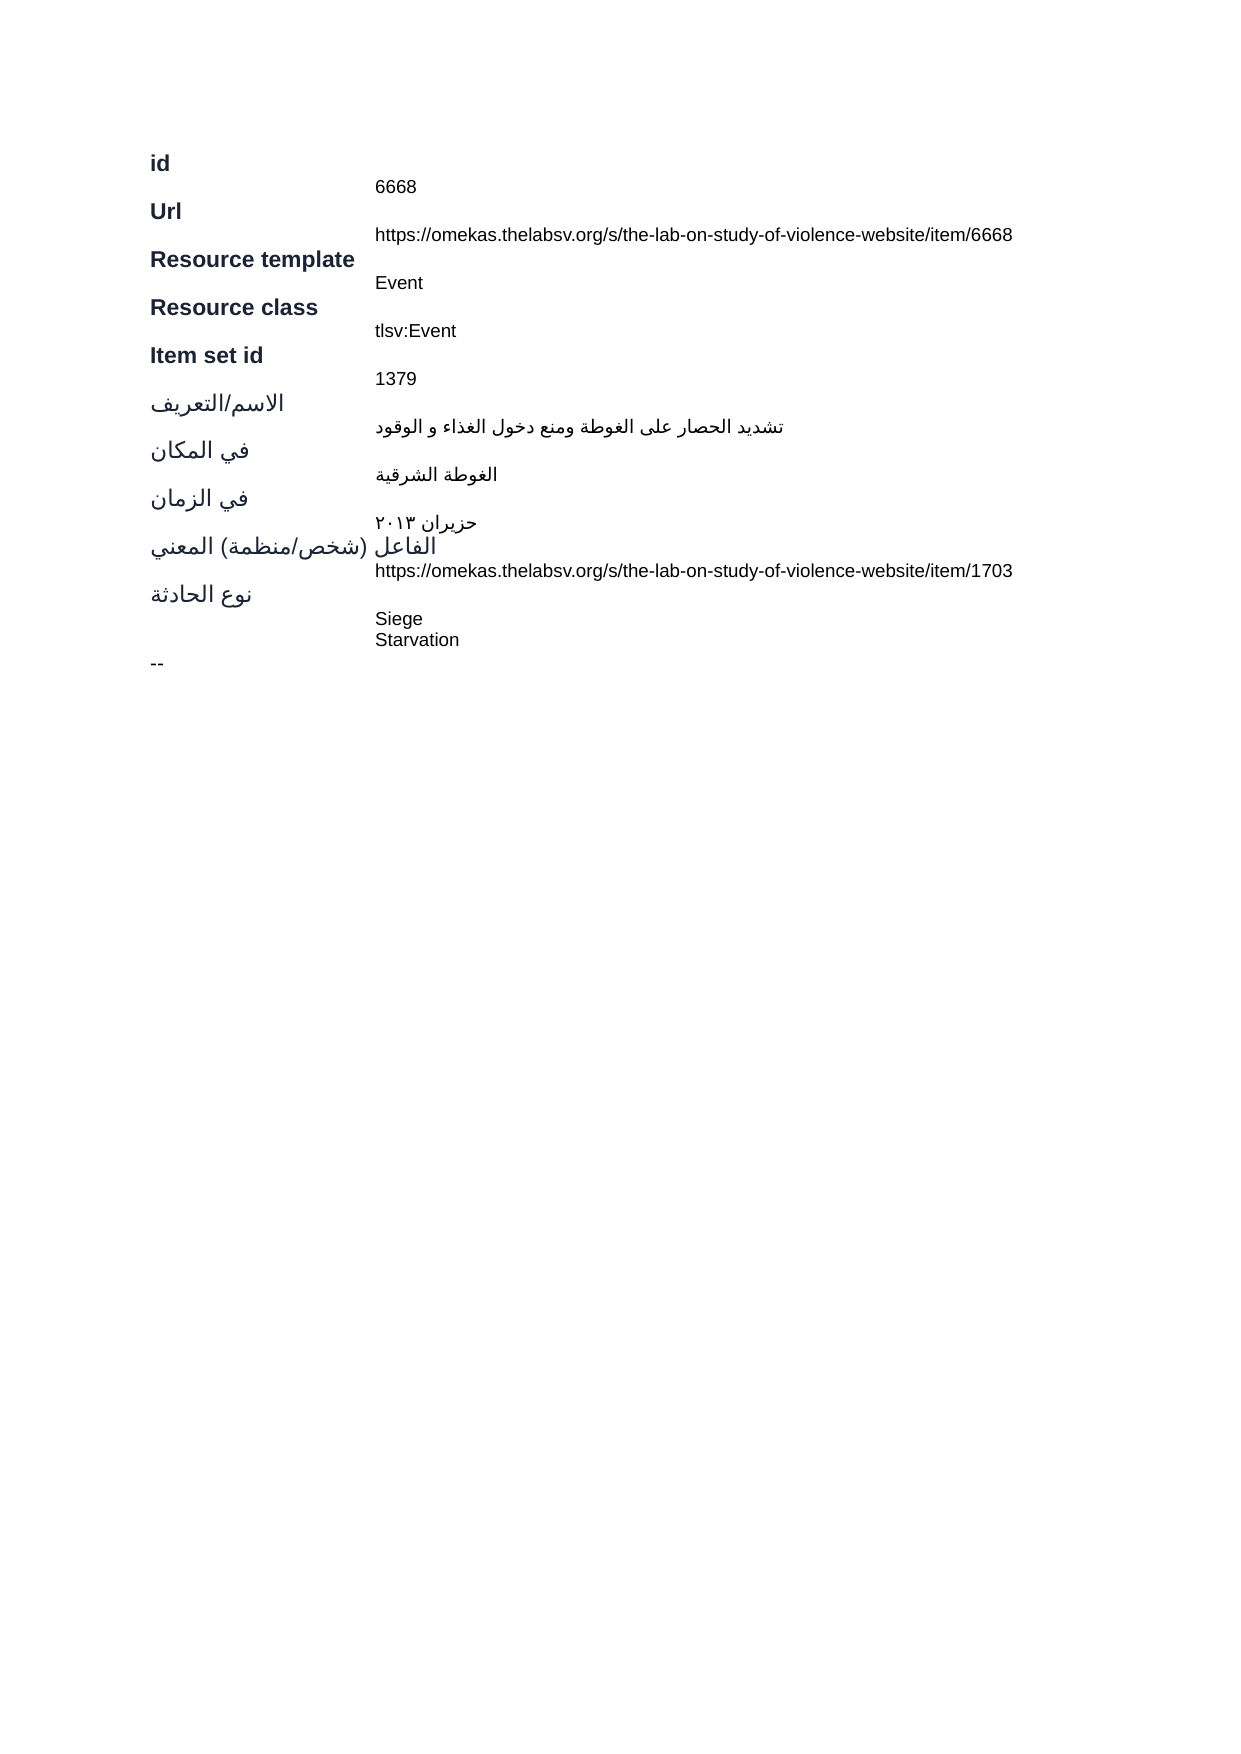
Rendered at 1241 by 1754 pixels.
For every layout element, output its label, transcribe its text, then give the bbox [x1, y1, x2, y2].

text 6668 [375, 176, 1090, 198]
text Resource template [150, 246, 1090, 272]
text Event [375, 272, 1090, 294]
text في الزمان [150, 485, 1090, 512]
text حزيران ٢٠١٣ [375, 512, 1090, 533]
text 1379 [375, 368, 1090, 389]
text https://omekas.thelabsv.org/s/the-lab-on-study-of-violence-website/item/6668 [375, 224, 1090, 246]
text نوع الحادثة [150, 581, 1090, 608]
text -- [150, 651, 1090, 675]
text Url [150, 198, 1090, 224]
text id [150, 150, 1090, 176]
text https://omekas.thelabsv.org/s/the-lab-on-study-of-violence-website/item/1703 [375, 560, 1090, 581]
text تشديد الحصار على الغوطة ومنع دخول الغذاء و الوقود [375, 416, 1090, 437]
text Starvation [375, 629, 1090, 651]
text الفاعل (شخص/منظمة) المعني [150, 533, 1090, 560]
text في المكان [150, 437, 1090, 464]
text Item set id [150, 342, 1090, 368]
text Resource class [150, 294, 1090, 320]
text الاسم/التعريف [150, 389, 1090, 416]
text Siege [375, 608, 1090, 629]
text tlsv:Event [375, 320, 1090, 342]
text الغوطة الشرقية [375, 464, 1090, 485]
